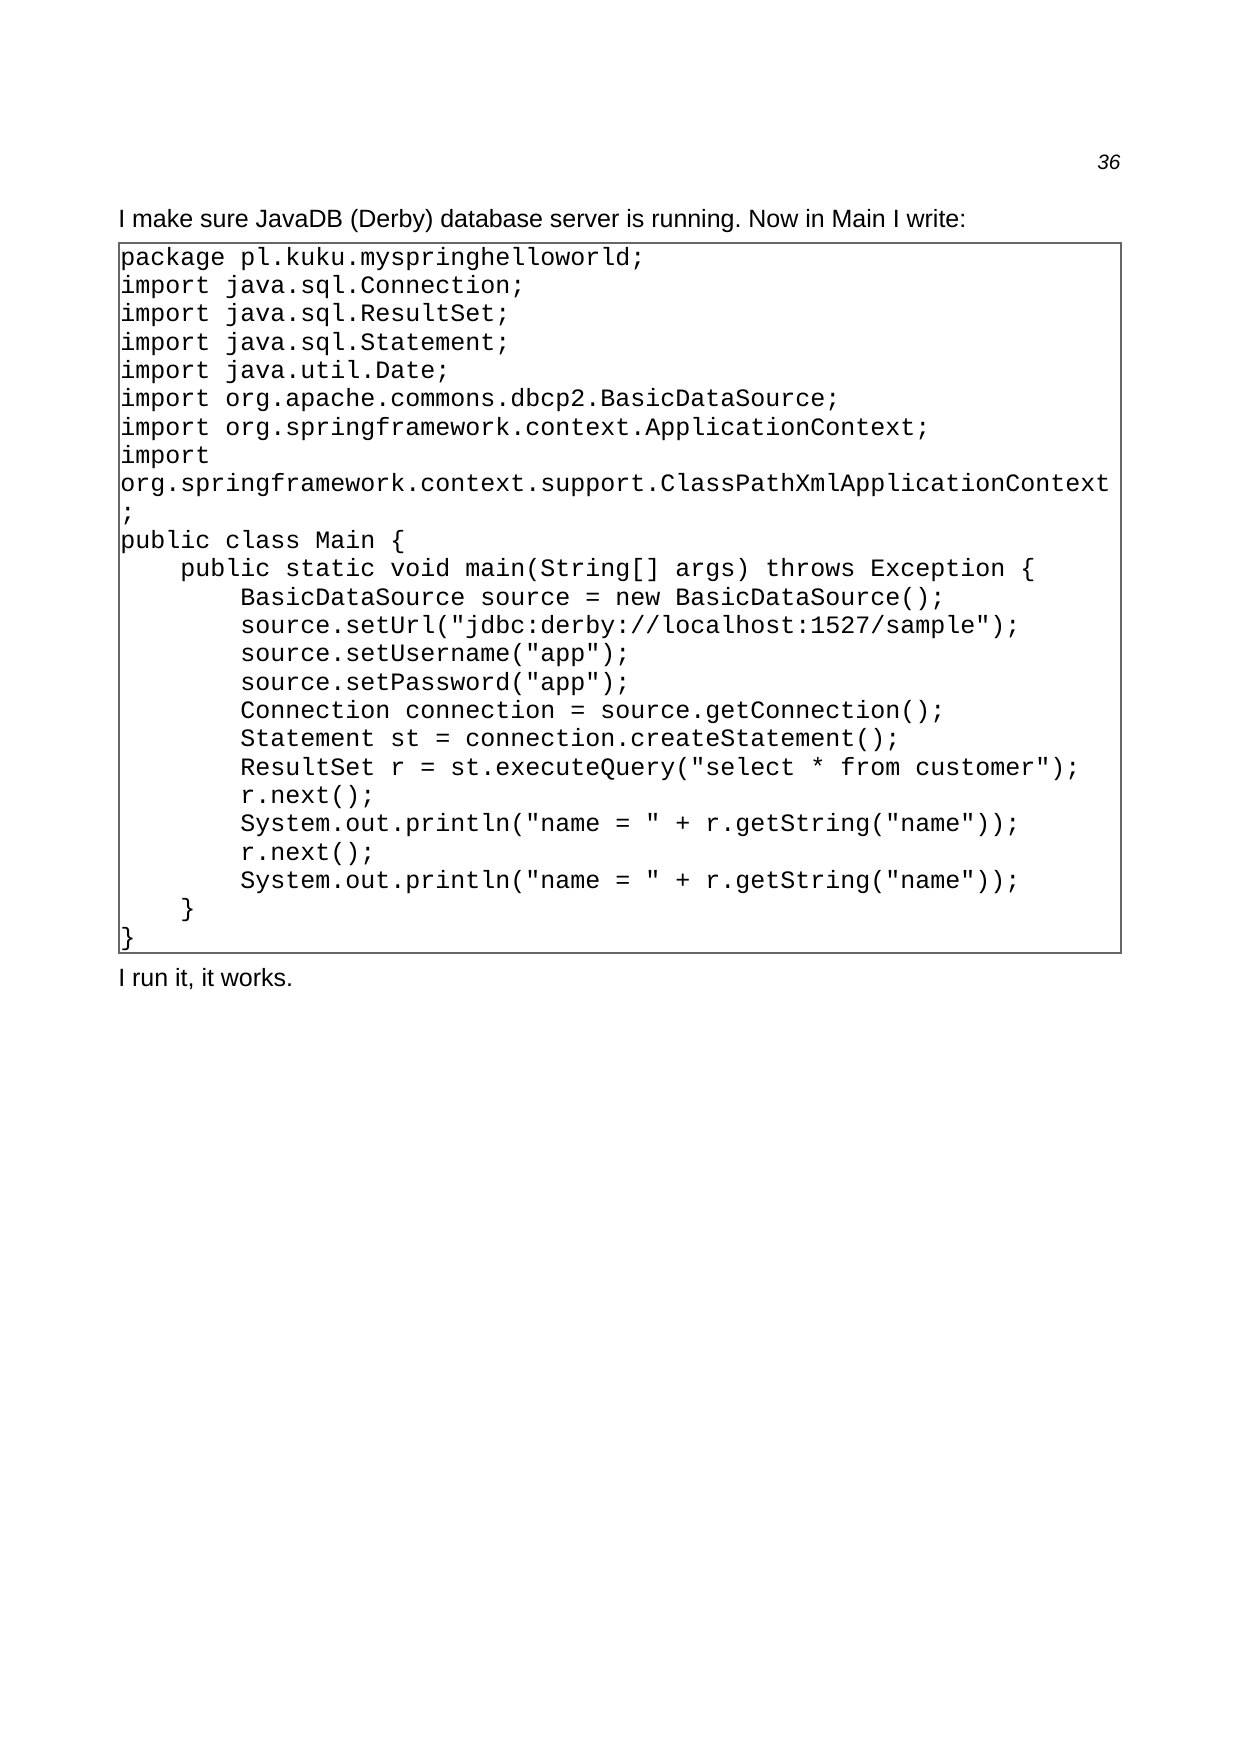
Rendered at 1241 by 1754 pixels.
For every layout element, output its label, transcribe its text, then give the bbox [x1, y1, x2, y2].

text I run it, it works. [118, 963, 1122, 991]
text Connection connection = source.getConnection(); [120, 695, 1120, 724]
text source.setPassword("app"); [120, 667, 1120, 695]
text System.out.println("name = " + r.getString("name")); [120, 809, 1120, 837]
text import java.sql.Statement; [120, 327, 1120, 355]
text } [120, 922, 1120, 952]
text import java.util.Date; [120, 355, 1120, 384]
text I make sure JavaDB (Derby) database server is running. Now in Main I write: [118, 205, 1122, 233]
text source.setUsername("app"); [120, 639, 1120, 667]
text BasicDataSource source = new BasicDataSource(); [120, 582, 1120, 610]
text public class Main { [120, 525, 1120, 554]
text import org.springframework.context.support.ClassPathXmlApplicationContext; [120, 440, 1120, 525]
text System.out.println("name = " + r.getString("name")); [120, 865, 1120, 894]
text } [120, 894, 1120, 922]
text package pl.kuku.myspringhelloworld; [120, 244, 1120, 270]
text Statement st = connection.createStatement(); [120, 724, 1120, 752]
text r.next(); [120, 837, 1120, 865]
text import java.sql.ResultSet; [120, 299, 1120, 327]
text import org.apache.commons.dbcp2.BasicDataSource; [120, 384, 1120, 412]
text ResultSet r = st.executeQuery("select * from customer"); [120, 752, 1120, 780]
text public static void main(String[] args) throws Exception { [120, 554, 1120, 582]
text source.setUrl("jdbc:derby://localhost:1527/sample"); [120, 610, 1120, 639]
text import java.sql.Connection; [120, 270, 1120, 299]
text import org.springframework.context.ApplicationContext; [120, 412, 1120, 440]
text r.next(); [120, 780, 1120, 809]
